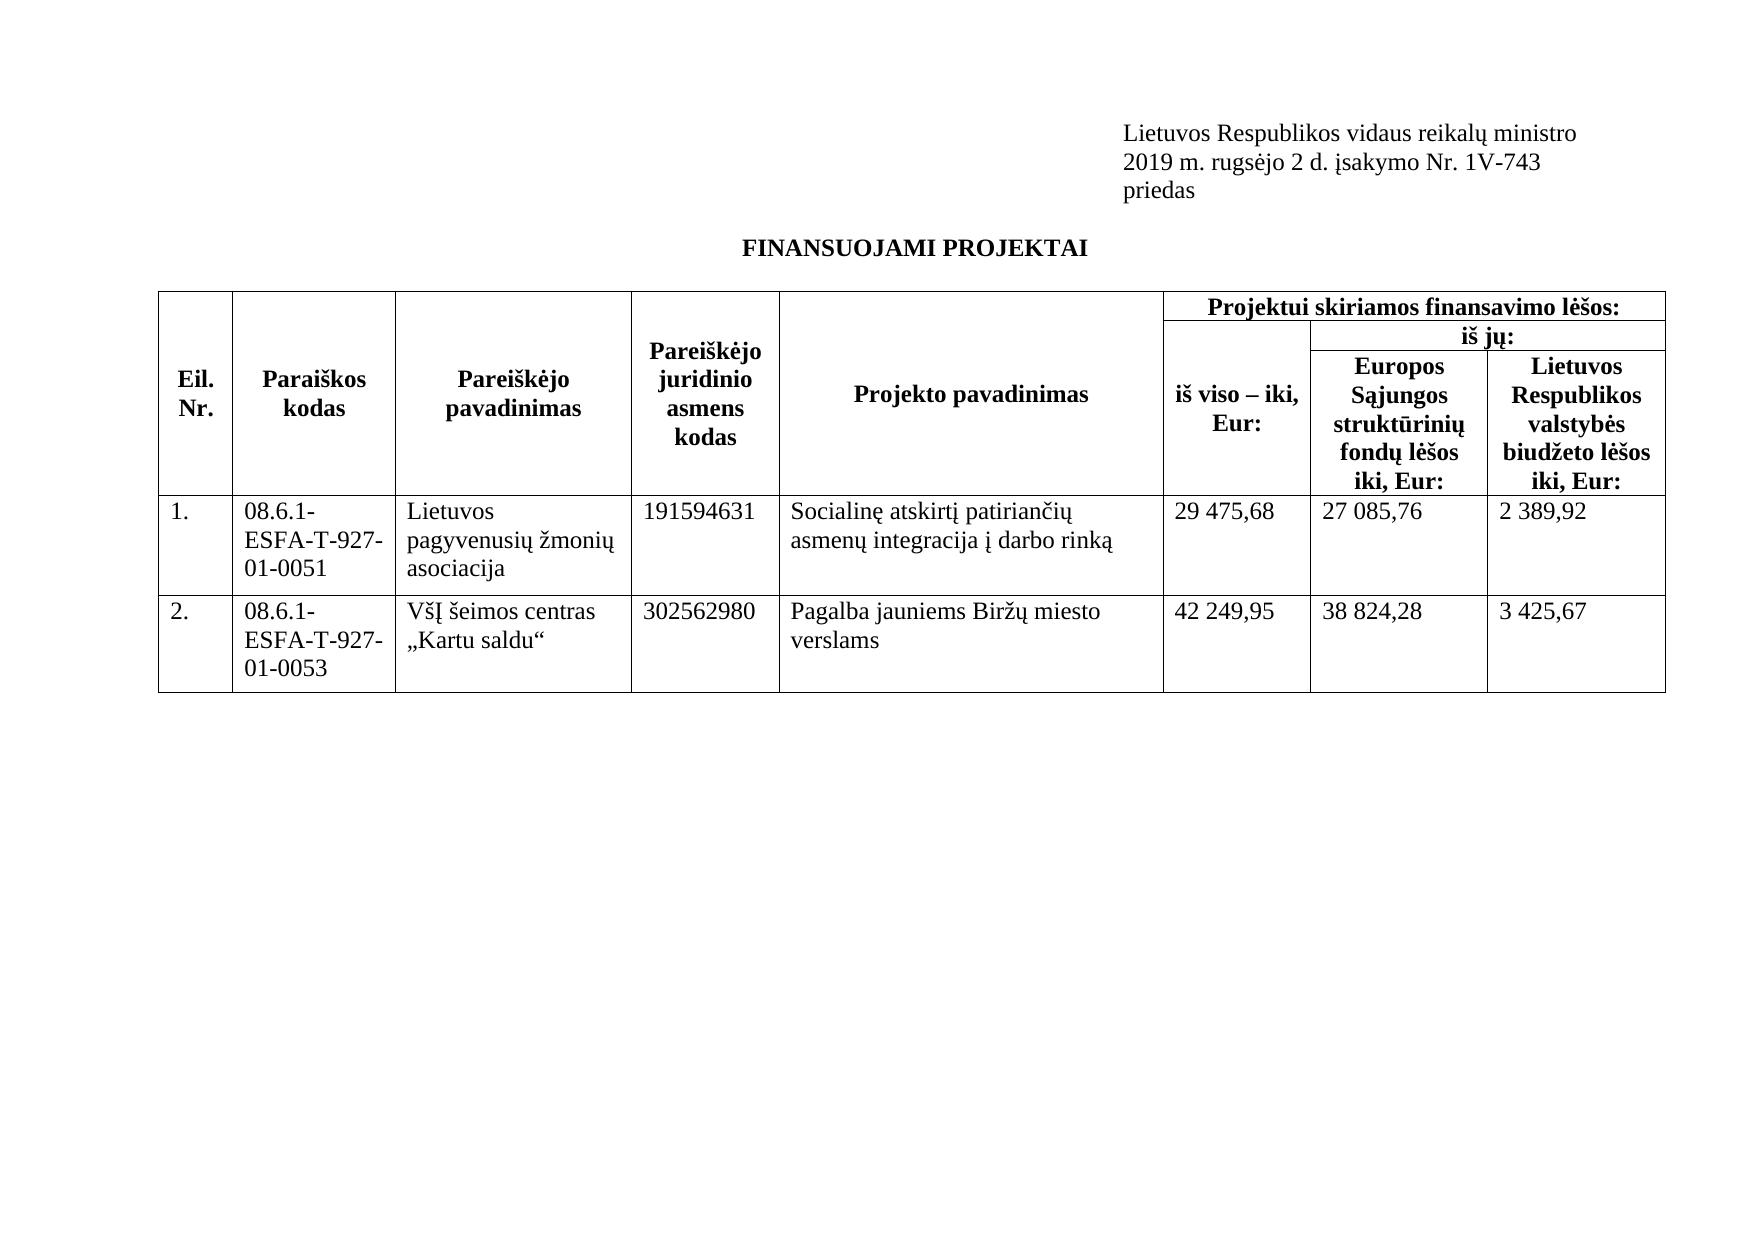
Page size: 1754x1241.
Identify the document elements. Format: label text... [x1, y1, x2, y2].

table_cell VšĮ šeimos centras „Kartu saldu“ [396, 596, 631, 692]
table_cell 302562980 [632, 596, 779, 692]
table_cell 2 389,92 [1488, 496, 1665, 595]
table_header Projekto pavadinimas [780, 292, 1163, 495]
table_cell iš viso – iki, Eur: [1164, 321, 1310, 495]
table_cell 191594631 [632, 496, 779, 595]
table_cell Europos Sąjungos struktūrinių fondų lėšos iki, Eur: [1311, 351, 1487, 495]
table_header Paraiškos kodas [233, 292, 395, 495]
table_cell Socialinę atskirtį patiriančių asmenų integracija į darbo rinką [780, 496, 1163, 595]
text 2019 m. rugsėjo 2 d. įsakymo Nr. 1V-743 [148, 147, 1683, 176]
table_cell 2. [159, 596, 232, 692]
table_header Pareiškėjo juridinio asmens kodas [632, 292, 779, 495]
table_cell 38 824,28 [1311, 596, 1487, 692]
table_cell 29 475,68 [1164, 496, 1310, 595]
table_cell 1. [159, 496, 232, 595]
table_cell Lietuvos Respublikos valstybės biudžeto lėšos iki, Eur: [1488, 351, 1665, 495]
table_cell 42 249,95 [1164, 596, 1310, 692]
text Lietuvos Respublikos vidaus reikalų ministro [148, 118, 1683, 147]
text priedas [148, 176, 1683, 204]
table_cell Pagalba jauniems Biržų miesto verslams [780, 596, 1163, 692]
table_header Eil. Nr. [159, 292, 232, 495]
table_header Projektui skiriamos finansavimo lėšos: [1164, 292, 1665, 320]
table_cell 3 425,67 [1488, 596, 1665, 692]
table_cell 27 085,76 [1311, 496, 1487, 595]
table_header Pareiškėjo pavadinimas [396, 292, 631, 495]
text FINANSUOJAMI PROJEKTAI [148, 233, 1683, 262]
table_cell 08.6.1-ESFA-T-927-01-0053 [233, 596, 395, 692]
table_cell iš jų: [1311, 321, 1665, 350]
table_cell Lietuvos pagyvenusių žmonių asociacija [396, 496, 631, 595]
table_cell 08.6.1-ESFA-T-927-01-0051 [233, 496, 395, 595]
